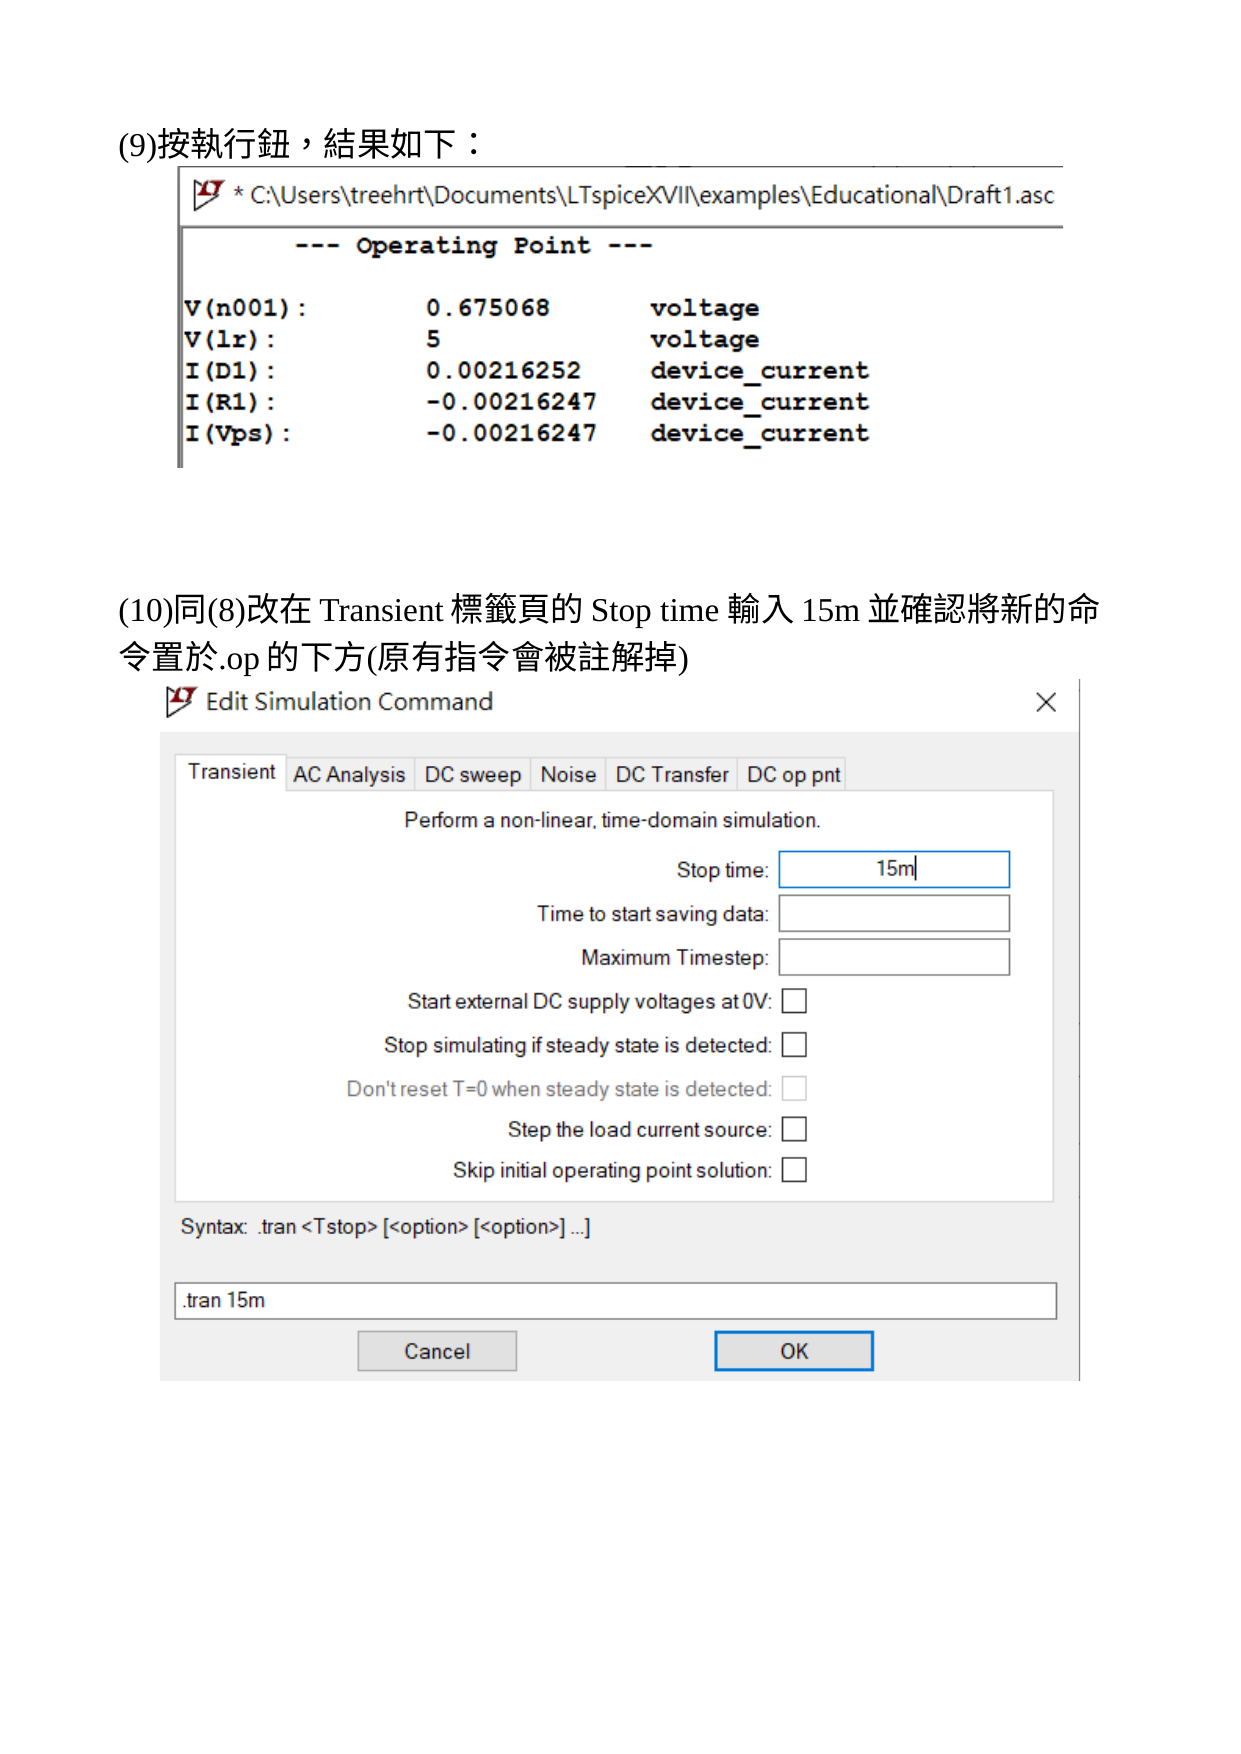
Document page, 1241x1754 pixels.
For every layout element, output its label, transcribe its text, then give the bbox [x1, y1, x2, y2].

picture [177, 166, 1064, 468]
text (9)按執行鈕，結果如下： [118, 118, 1122, 166]
text (10)同(8)改在Transient標籤頁的Stop time 輸入15m並確認將新的命令置於.op的下方(原有指令會被註解掉) [118, 583, 1122, 679]
picture [159, 679, 1081, 1381]
